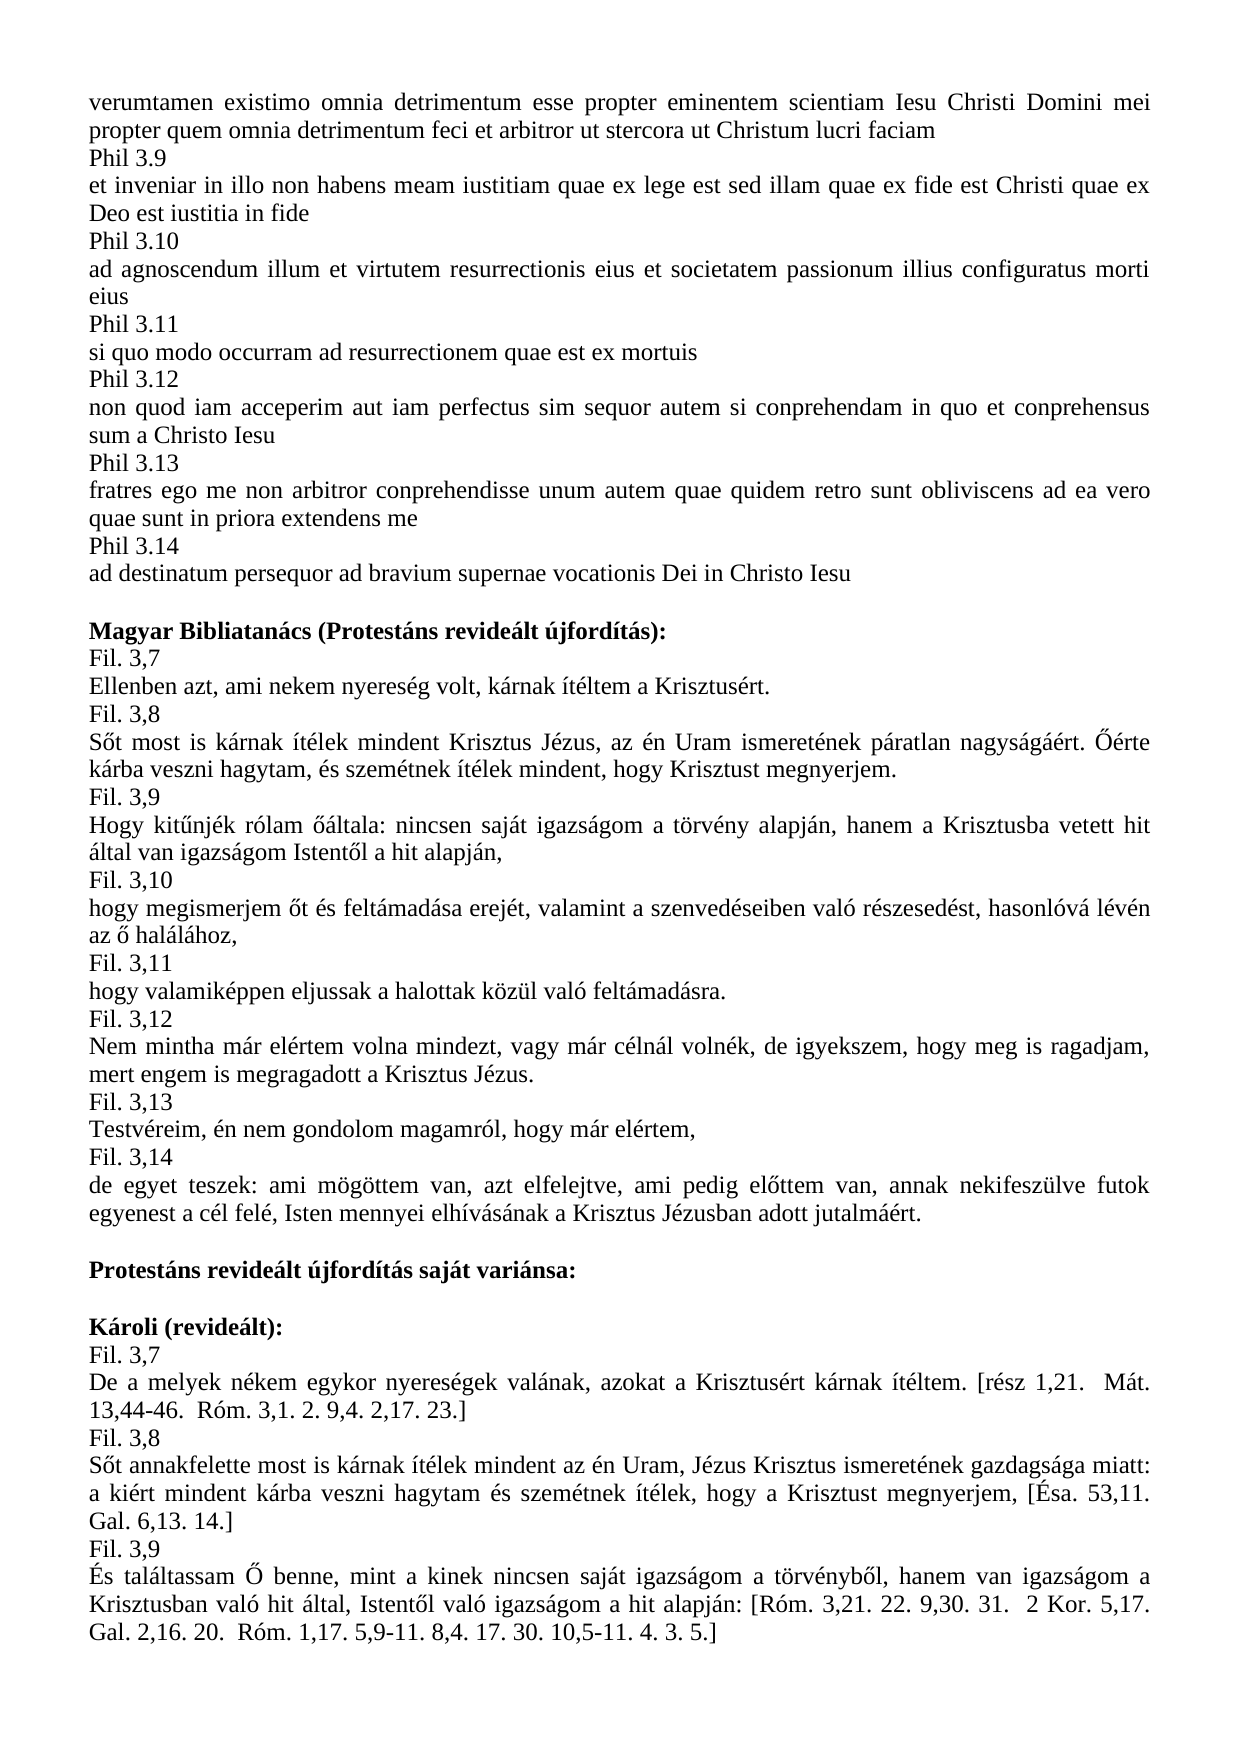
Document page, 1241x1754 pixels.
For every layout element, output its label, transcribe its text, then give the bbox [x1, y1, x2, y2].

text non quod iam acceperim aut iam perfectus sim sequor autem si conprehendam in quo et conprehensus sum a Christo Iesu [88, 393, 1152, 449]
text Fil. 3,11 [88, 949, 1152, 977]
text Phil 3.14 [88, 532, 1152, 559]
text És találtassam Ő benne, mint a kinek nincsen saját igazságom a törvényből, hanem van igazságom a Krisztusban való hit által, Istentől való igazságom a hit alapján: [Róm. 3,21. 22. 9,30. 31. 2 Kor. 5,17. Gal. 2,16. 20. Róm. 1,17. 5,9-11. 8,4. 17. 30. 10,5-11. 4. 3. 5.] [88, 1562, 1152, 1646]
text ad agnoscendum illum et virtutem resurrectionis eius et societatem passionum illius configuratus morti eius [88, 255, 1152, 310]
text hogy megismerjem őt és feltámadása erejét, valamint a szenvedéseiben való részesedést, hasonlóvá lévén az ő halálához, [88, 894, 1152, 949]
text Fil. 3,7 [88, 644, 1152, 672]
text Fil. 3,7 [88, 1341, 1152, 1368]
text Fil. 3,13 [88, 1088, 1152, 1116]
text fratres ego me non arbitror conprehendisse unum autem quae quidem retro sunt obliviscens ad ea vero quae sunt in priora extendens me [88, 476, 1152, 532]
text Ellenben azt, ami nekem nyereség volt, kárnak ítéltem a Krisztusért. [88, 672, 1152, 700]
text de egyet teszek: ami mögöttem van, azt elfelejtve, ami pedig előttem van, annak nekifeszülve futok egyenest a cél felé, Isten mennyei elhívásának a Krisztus Jézusban adott jutalmáért. [88, 1171, 1152, 1226]
text Sőt most is kárnak ítélek mindent Krisztus Jézus, az én Uram ismeretének páratlan nagyságáért. Őérte kárba veszni hagytam, és szemétnek ítélek mindent, hogy Krisztust megnyerjem. [88, 728, 1152, 783]
text Magyar Bibliatanács (Protestáns revideált újfordítás): [88, 617, 1152, 644]
text hogy valamiképpen eljussak a halottak közül való feltámadásra. [88, 977, 1152, 1005]
text Testvéreim, én nem gondolom magamról, hogy már elértem, [88, 1116, 1152, 1143]
text Sőt annakfelette most is kárnak ítélek mindent az én Uram, Jézus Krisztus ismeretének gazdagsága miatt: a kiért mindent kárba veszni hagytam és szemétnek ítélek, hogy a Krisztust megnyerjem, [Ésa. 53,11. Gal. 6,13. 14.] [88, 1452, 1152, 1535]
text De a melyek nékem egykor nyereségek valának, azokat a Krisztusért kárnak ítéltem. [rész 1,21. Mát. 13,44-46. Róm. 3,1. 2. 9,4. 2,17. 23.] [88, 1368, 1152, 1424]
text Nem mintha már elértem volna mindezt, vagy már célnál volnék, de igyekszem, hogy meg is ragadjam, mert engem is megragadott a Krisztus Jézus. [88, 1032, 1152, 1088]
text Phil 3.9 [88, 144, 1152, 172]
text Fil. 3,9 [88, 1535, 1152, 1562]
text Fil. 3,8 [88, 700, 1152, 728]
text Phil 3.11 [88, 310, 1152, 338]
text Fil. 3,10 [88, 866, 1152, 894]
text Phil 3.13 [88, 449, 1152, 476]
text Phil 3.12 [88, 366, 1152, 393]
text Phil 3.10 [88, 227, 1152, 255]
text verumtamen existimo omnia detrimentum esse propter eminentem scientiam Iesu Christi Domini mei propter quem omnia detrimentum feci et arbitror ut stercora ut Christum lucri faciam [88, 88, 1152, 144]
text ad destinatum persequor ad bravium supernae vocationis Dei in Christo Iesu [88, 559, 1152, 587]
text Fil. 3,12 [88, 1005, 1152, 1032]
text Fil. 3,9 [88, 783, 1152, 811]
text Károli (revideált): [88, 1313, 1152, 1341]
text et inveniar in illo non habens meam iustitiam quae ex lege est sed illam quae ex fide est Christi quae ex Deo est iustitia in fide [88, 172, 1152, 227]
text Fil. 3,14 [88, 1143, 1152, 1171]
text Hogy kitűnjék rólam őáltala: nincsen saját igazságom a törvény alapján, hanem a Krisztusba vetett hit által van igazságom Istentől a hit alapján, [88, 811, 1152, 866]
text Protestáns revideált újfordítás saját variánsa: [88, 1256, 1152, 1283]
text Fil. 3,8 [88, 1424, 1152, 1452]
text si quo modo occurram ad resurrectionem quae est ex mortuis [88, 338, 1152, 366]
